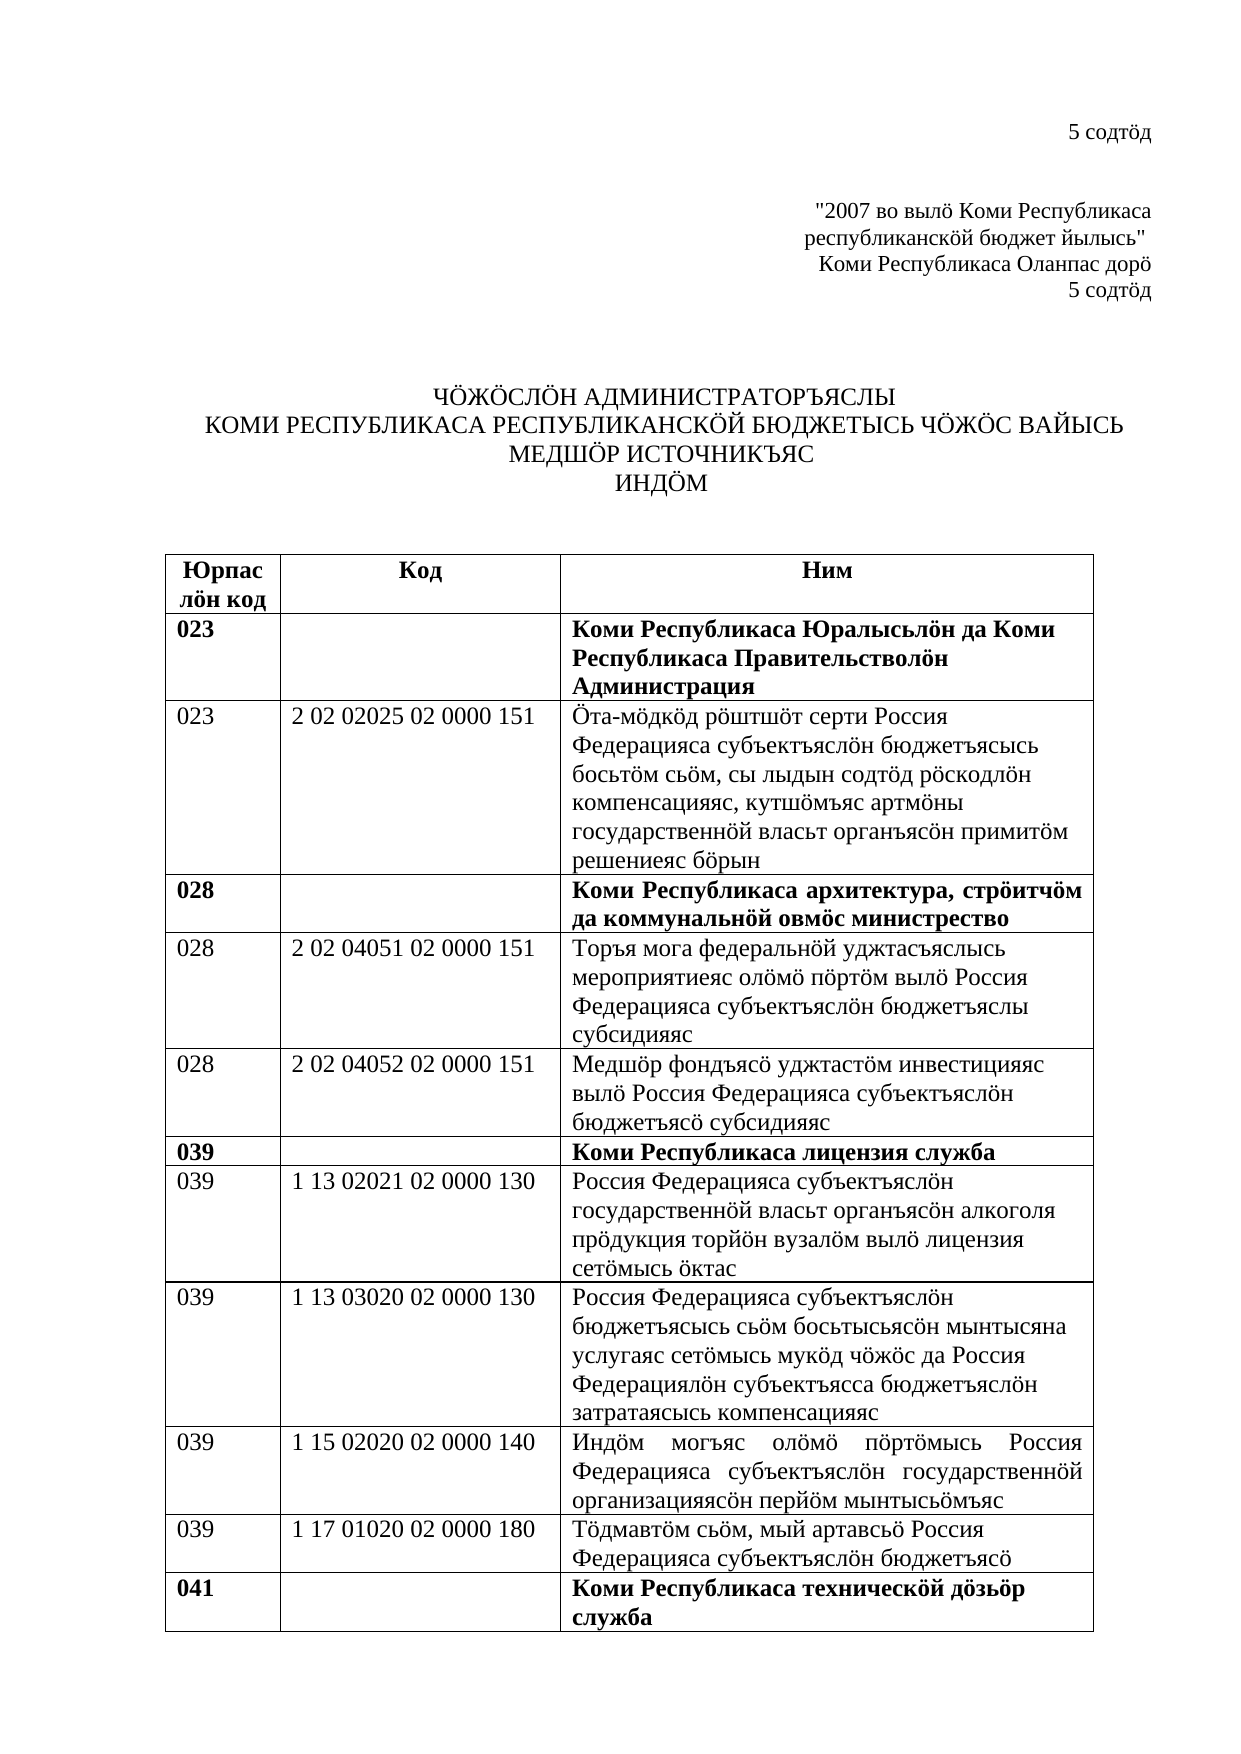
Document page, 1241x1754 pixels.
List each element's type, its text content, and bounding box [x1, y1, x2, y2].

table_cell [1094, 1281, 1153, 1426]
table_cell 028 [166, 933, 280, 1048]
table_cell 1 15 02020 02 0000 140 [281, 1427, 560, 1513]
table_cell Россия Федерацияса субъектъяслöн государственнöй власьт органъясöн алкоголя прöдукция торйöн вузалöм вылö лицензия сетöмысь öктас [561, 1166, 1093, 1281]
table_cell 041 [166, 1573, 280, 1631]
table_cell [1094, 613, 1153, 700]
table_cell 1 13 02021 02 0000 130 [281, 1166, 560, 1281]
table_cell 039 [166, 1283, 280, 1426]
table_cell 039 [166, 1166, 280, 1281]
text республиканскöй бюджет йылысь" [177, 224, 1152, 250]
text КОМИ РЕСПУБЛИКАСА РЕСПУБЛИКАНСКÖЙ БЮДЖЕТЫСЬ ЧÖЖÖС ВАЙЫСЬ [177, 411, 1152, 439]
table_cell 028 [166, 875, 280, 932]
table_cell [1094, 1426, 1153, 1513]
text 5 содтöд [177, 276, 1152, 303]
table_cell Торъя мога федеральнöй уджтасъяслысь мероприятиеяс олöмö пöртöм вылö Россия Федерацияса субъектъяслöн бюджетъяслы субсидияяс [561, 933, 1093, 1048]
table_cell [1094, 1514, 1153, 1572]
text Коми Республикаса Оланпас дорö [177, 250, 1152, 276]
table_header Юрпаслöн код [166, 555, 280, 613]
table_cell 2 02 04052 02 0000 151 [281, 1049, 560, 1136]
table_cell Öта-мöдкöд рöштшöт серти Россия Федерацияса субъектъяслöн бюджетъясысь босьтöм сьöм, сы лыдын содтöд рöскодлöн компенсацияяс, кутшöмъяс артмöны государственнöй власьт органъясöн примитöм решениеяс бöрын [561, 701, 1093, 874]
text ЧÖЖÖСЛÖН АДМИНИСТРАТОРЪЯСЛЫ [177, 382, 1152, 411]
table_cell 1 17 01020 02 0000 180 [281, 1515, 560, 1572]
table_cell [1094, 1165, 1153, 1281]
table_cell 023 [166, 614, 280, 700]
text "2007 во вылö Коми Республикаса [177, 197, 1152, 224]
table_cell [1094, 1572, 1153, 1631]
table_cell Индöм могъяс олöмö пöртöмысь Россия Федерацияса субъектъяслöн государственнöй организацияясöн перйöм мынтысьöмъяс [561, 1427, 1093, 1513]
table_cell 2 02 04051 02 0000 151 [281, 933, 560, 1048]
text МЕДШÖР ИСТОЧНИКЪЯС [177, 439, 1152, 468]
table_cell Коми Республикаса архитектура, стрöитчöм да коммунальнöй овмöс министрество [561, 875, 1093, 932]
table_cell 039 [166, 1137, 280, 1165]
table_cell Коми Республикаса Юралысьлöн да Коми Республикаса Правительстволöн Администрация [561, 614, 1093, 700]
table_cell 039 [166, 1427, 280, 1513]
table_cell [1094, 700, 1153, 874]
table_cell 1 13 03020 02 0000 130 [281, 1283, 560, 1426]
table_cell [281, 1573, 560, 1631]
table_cell 028 [166, 1049, 280, 1136]
table_cell 2 02 02025 02 0000 151 [281, 701, 560, 874]
table_cell [281, 614, 560, 700]
table_header Ним [561, 555, 1093, 613]
table_cell Коми Республикаса лицензия служба [561, 1137, 1093, 1165]
table_cell Медшöр фондъясö уджтастöм инвестицияяс вылö Россия Федерацияса субъектъяслöн бюджетъясö субсидияяс [561, 1049, 1093, 1136]
text 5 содтöд [177, 118, 1152, 144]
table_cell 023 [166, 701, 280, 874]
table_cell Россия Федерацияса субъектъяслöн бюджетъясысь сьöм босьтысьясöн мынтысяна услугаяс сетöмысь мукöд чöжöс да Россия Федерациялöн субъектъясса бюджетъяслöн затратаясысь компенсацияяс [561, 1283, 1093, 1426]
table_cell Коми Республикаса техническöй дöзьöр служба [561, 1573, 1093, 1631]
text ИНДÖМ [177, 468, 1152, 497]
table_cell Тöдмавтöм сьöм, мый артавсьö Россия Федерацияса субъектъяслöн бюджетъясö [561, 1515, 1093, 1572]
table_header [1094, 554, 1153, 613]
table_cell [281, 875, 560, 932]
table_header Код [281, 555, 560, 613]
table_cell [1094, 932, 1153, 1048]
table_cell [1094, 1136, 1153, 1165]
table_cell [281, 1137, 560, 1165]
table_cell [1094, 874, 1153, 932]
table_cell [1094, 1048, 1153, 1136]
table_cell 039 [166, 1515, 280, 1572]
